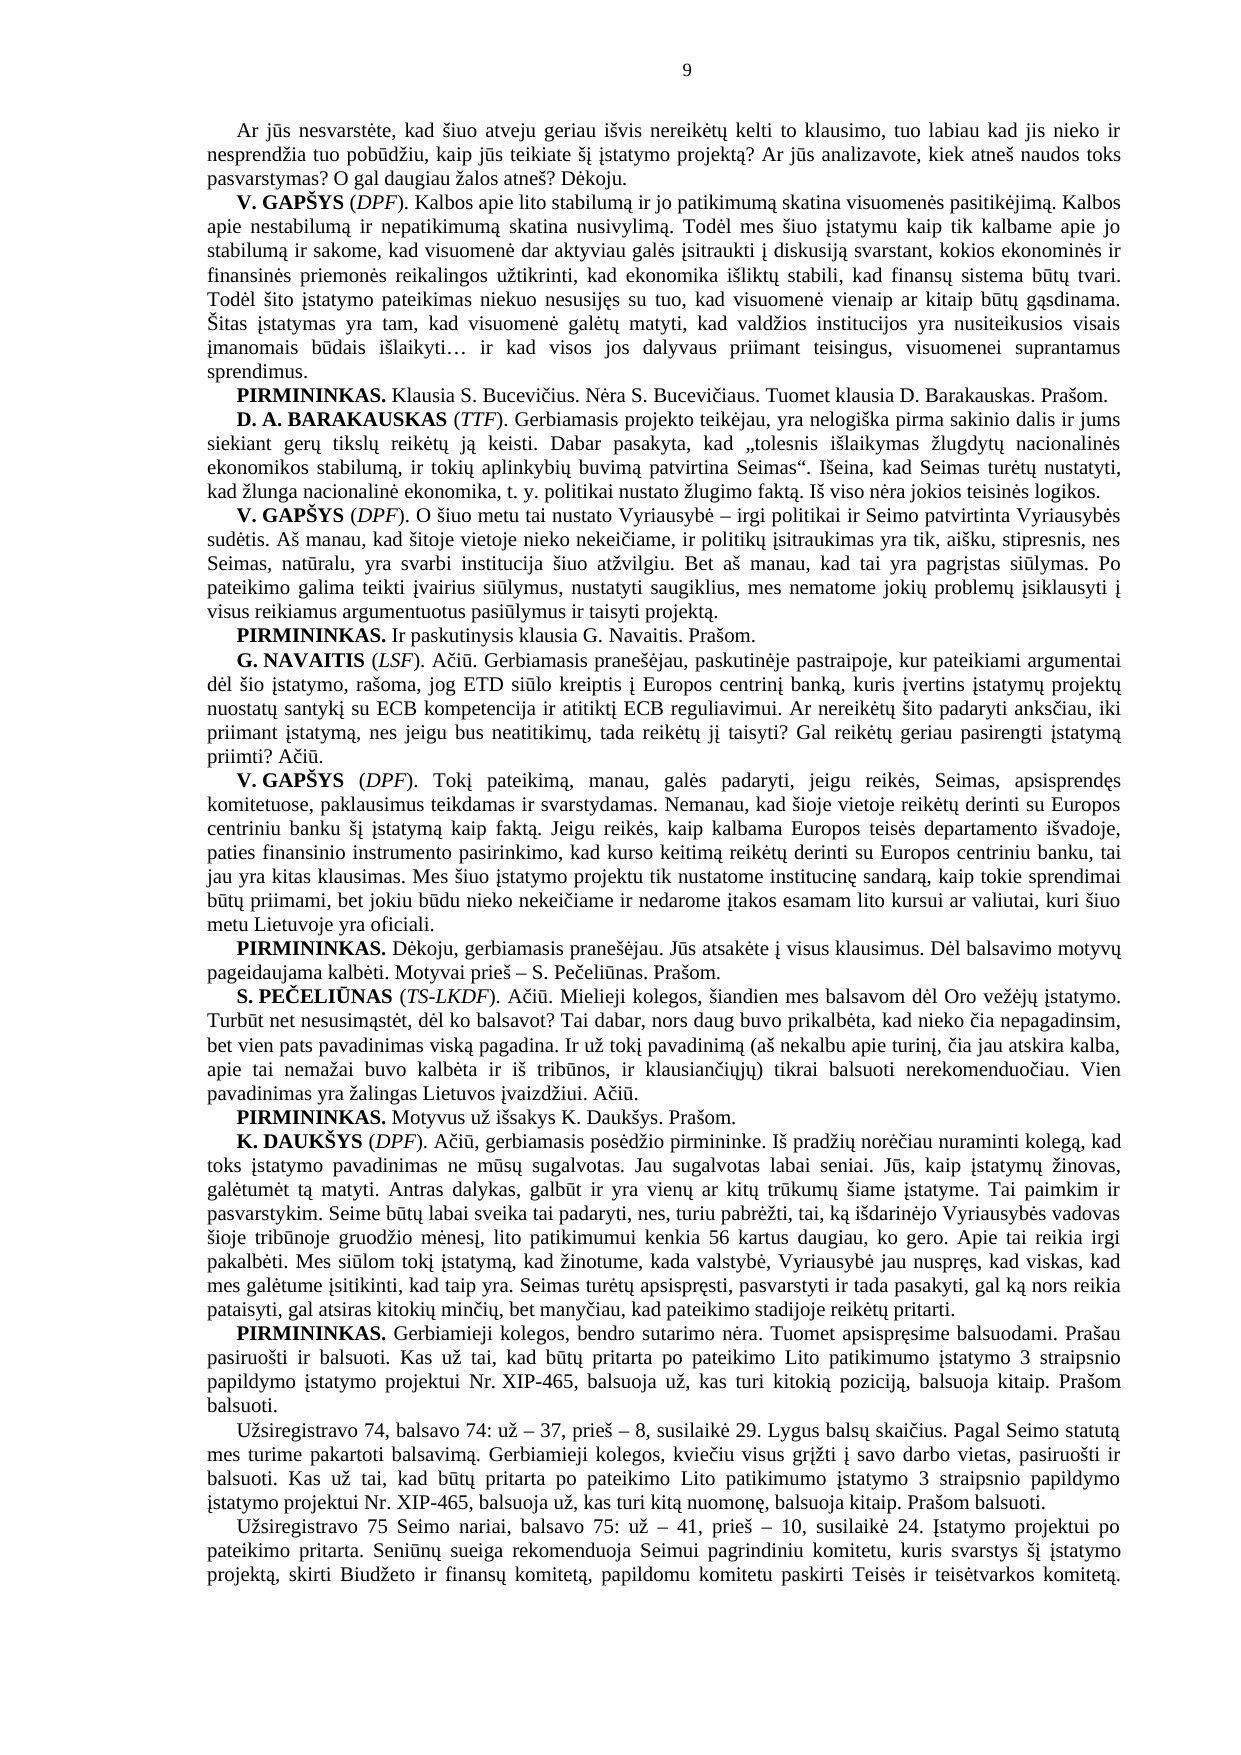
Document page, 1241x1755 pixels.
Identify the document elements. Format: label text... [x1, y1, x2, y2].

text PIRMININKAS. Ir paskutinysis klausia G. Navaitis. Prašom. [207, 623, 1122, 647]
text Užsiregistravo 74, balsavo 74: už – 37, prieš – 8, susilaikė 29. Lygus balsų skaičius. Pagal Seimo statutą mes turime pakartoti balsavimą. Gerbiamieji kolegos, kviečiu visus grįžti į savo darbo vietas, pasiruošti ir balsuoti. Kas už tai, kad būtų pritarta po pateikimo Lito patikimumo įstatymo 3 straipsnio papildymo įstatymo projektui Nr. XIP-465, balsuoja už, kas turi kitą nuomonę, balsuoja kitaip. Prašom balsuoti. [207, 1417, 1122, 1514]
text V. GAPŠYS (DPF). Kalbos apie lito stabilumą ir jo patikimumą skatina visuomenės pasitikėjimą. Kalbos apie nestabilumą ir nepatikimumą skatina nusivylimą. Todėl mes šiuo įstatymu kaip tik kalbame apie jo stabilumą ir sakome, kad visuomenė dar aktyviau galės įsitraukti į diskusiją svarstant, kokios ekonominės ir finansinės priemonės reikalingos užtikrinti, kad ekonomika išliktų stabili, kad finansų sistema būtų tvari. Todėl šito įstatymo pateikimas niekuo nesusijęs su tuo, kad visuomenė vienaip ar kitaip būtų gąsdinama. Šitas įstatymas yra tam, kad visuomenė galėtų matyti, kad valdžios institucijos yra nusiteikusios visais įmanomais būdais išlaikyti… ir kad visos jos dalyvaus priimant teisingus, visuomenei suprantamus sprendimus. [207, 190, 1122, 383]
text PIRMININKAS. Motyvus už išsakys K. Daukšys. Prašom. [207, 1105, 1122, 1129]
text S. PEČELIŪNAS (TS-LKDF). Ačiū. Mielieji kolegos, šiandien mes balsavom dėl Oro vežėjų įstatymo. Turbūt net nesusimąstėt, dėl ko balsavot? Tai dabar, nors daug buvo prikalbėta, kad nieko čia nepagadinsim, bet vien pats pavadinimas viską pagadina. Ir už tokį pavadinimą (aš nekalbu apie turinį, čia jau atskira kalba, apie tai nemažai buvo kalbėta ir iš tribūnos, ir klausiančiųjų) tikrai balsuoti nerekomenduočiau. Vien pavadinimas yra žalingas Lietuvos įvaizdžiui. Ačiū. [207, 984, 1122, 1105]
text PIRMININKAS. Klausia S. Bucevičius. Nėra S. Bucevičiaus. Tuomet klausia D. Barakauskas. Prašom. [207, 383, 1122, 407]
text V. GAPŠYS (DPF). O šiuo metu tai nustato Vyriausybė – irgi politikai ir Seimo patvirtinta Vyriausybės sudėtis. Aš manau, kad šitoje vietoje nieko nekeičiame, ir politikų įsitraukimas yra tik, aišku, stipresnis, nes Seimas, natūralu, yra svarbi institucija šiuo atžvilgiu. Bet aš manau, kad tai yra pagrįstas siūlymas. Po pateikimo galima teikti įvairius siūlymus, nustatyti saugiklius, mes nematome jokių problemų įsiklausyti į visus reikiamus argumentuotus pasiūlymus ir taisyti projektą. [207, 503, 1122, 623]
text K. DAUKŠYS (DPF). Ačiū, gerbiamasis posėdžio pirmininke. Iš pradžių norėčiau nuraminti kolegą, kad toks įstatymo pavadinimas ne mūsų sugalvotas. Jau sugalvotas labai seniai. Jūs, kaip įstatymų žinovas, galėtumėt tą matyti. Antras dalykas, galbūt ir yra vienų ar kitų trūkumų šiame įstatyme. Tai paimkim ir pasvarstykim. Seime būtų labai sveika tai padaryti, nes, turiu pabrėžti, tai, ką išdarinėjo Vyriausybės vadovas šioje tribūnoje gruodžio mėnesį, lito patikimumui kenkia 56 kartus daugiau, ko gero. Apie tai reikia irgi pakalbėti. Mes siūlom tokį įstatymą, kad žinotume, kada valstybė, Vyriausybė jau nuspręs, kad viskas, kad mes galėtume įsitikinti, kad taip yra. Seimas turėtų apsispręsti, pasvarstyti ir tada pasakyti, gal ką nors reikia pataisyti, gal atsiras kitokių minčių, bet manyčiau, kad pateikimo stadijoje reikėtų pritarti. [207, 1129, 1122, 1321]
text Ar jūs nesvarstėte, kad šiuo atveju geriau išvis nereikėtų kelti to klausimo, tuo labiau kad jis nieko ir nesprendžia tuo pobūdžiu, kaip jūs teikiate šį įstatymo projektą? Ar jūs analizavote, kiek atneš naudos toks pasvarstymas? O gal daugiau žalos atneš? Dėkoju. [207, 118, 1122, 190]
text PIRMININKAS. Gerbiamieji kolegos, bendro sutarimo nėra. Tuomet apsispręsime balsuodami. Prašau pasiruošti ir balsuoti. Kas už tai, kad būtų pritarta po pateikimo Lito patikimumo įstatymo 3 straipsnio papildymo įstatymo projektui Nr. XIP-465, balsuoja už, kas turi kitokią poziciją, balsuoja kitaip. Prašom balsuoti. [207, 1321, 1122, 1417]
text PIRMININKAS. Dėkoju, gerbiamasis pranešėjau. Jūs atsakėte į visus klausimus. Dėl balsavimo motyvų pageidaujama kalbėti. Motyvai prieš – S. Pečeliūnas. Prašom. [207, 936, 1122, 984]
text G. NAVAITIS (LSF). Ačiū. Gerbiamasis pranešėjau, paskutinėje pastraipoje, kur pateikiami argumentai dėl šio įstatymo, rašoma, jog ETD siūlo kreiptis į Europos centrinį banką, kuris įvertins įstatymų projektų nuostatų santykį su ECB kompetencija ir atitiktį ECB reguliavimui. Ar nereikėtų šito padaryti anksčiau, iki priimant įstatymą, nes jeigu bus neatitikimų, tada reikėtų jį taisyti? Gal reikėtų geriau pasirengti įstatymą priimti? Ačiū. [207, 647, 1122, 768]
text D. A. BARAKAUSKAS (TTF). Gerbiamasis projekto teikėjau, yra nelogiška pirma sakinio dalis ir jums siekiant gerų tikslų reikėtų ją keisti. Dabar pasakyta, kad „tolesnis išlaikymas žlugdytų nacionalinės ekonomikos stabilumą, ir tokių aplinkybių buvimą patvirtina Seimas“. Išeina, kad Seimas turėtų nustatyti, kad žlunga nacionalinė ekonomika, t. y. politikai nustato žlugimo faktą. Iš viso nėra jokios teisinės logikos. [207, 407, 1122, 503]
text V. GAPŠYS (DPF). Tokį pateikimą, manau, galės padaryti, jeigu reikės, Seimas, apsisprendęs komitetuose, paklausimus teikdamas ir svarstydamas. Nemanau, kad šioje vietoje reikėtų derinti su Europos centriniu banku šį įstatymą kaip faktą. Jeigu reikės, kaip kalbama Europos teisės departamento išvadoje, paties finansinio instrumento pasirinkimo, kad kurso keitimą reikėtų derinti su Europos centriniu banku, tai jau yra kitas klausimas. Mes šiuo įstatymo projektu tik nustatome institucinę sandarą, kaip tokie sprendimai būtų priimami, bet jokiu būdu nieko nekeičiame ir nedarome įtakos esamam lito kursui ar valiutai, kuri šiuo metu Lietuvoje yra oficiali. [207, 768, 1122, 936]
text Užsiregistravo 75 Seimo nariai, balsavo 75: už – 41, prieš – 10, susilaikė 24. Įstatymo projektui po pateikimo pritarta. Seniūnų sueiga rekomenduoja Seimui pagrindiniu komitetu, kuris svarstys šį įstatymo projektą, skirti Biudžeto ir finansų komitetą, papildomu komitetu paskirti Teisės ir teisėtvarkos komitetą. [207, 1514, 1122, 1586]
